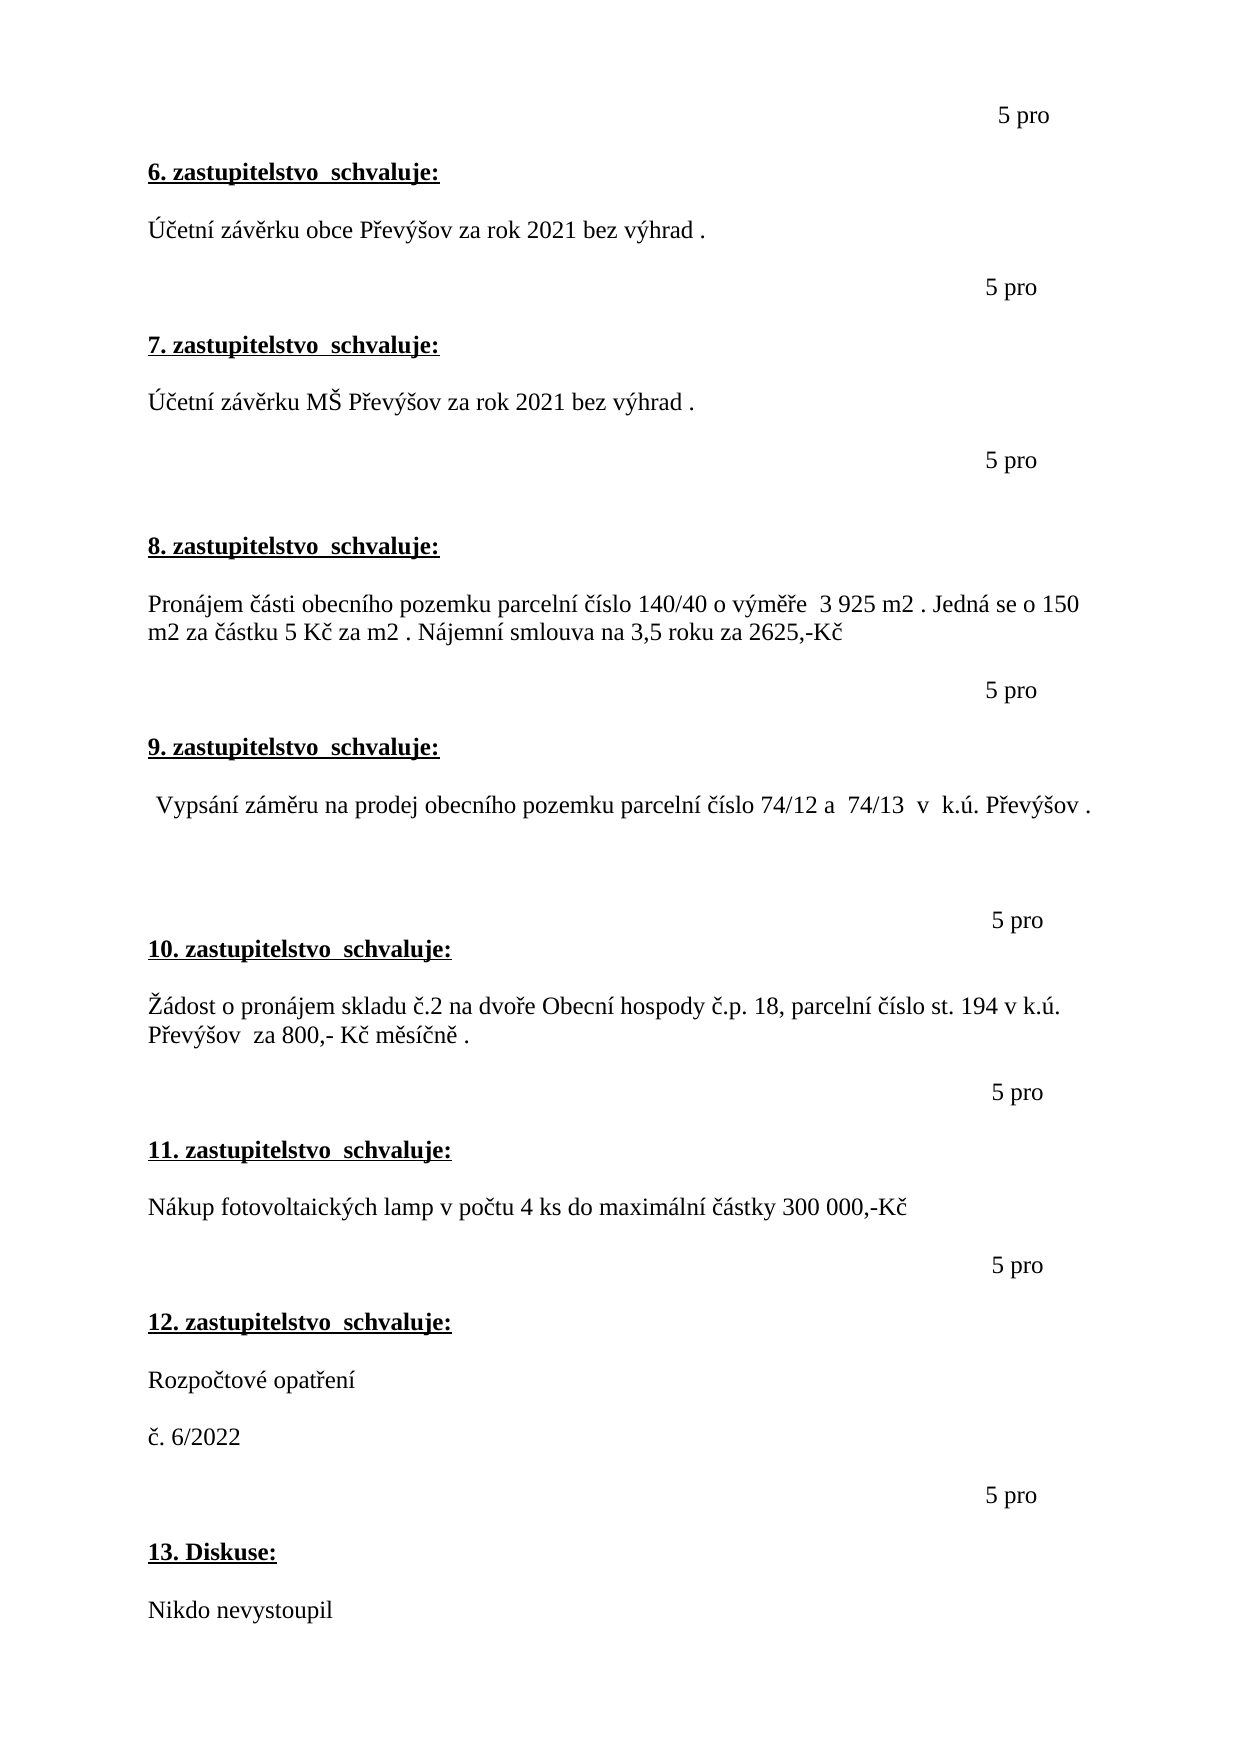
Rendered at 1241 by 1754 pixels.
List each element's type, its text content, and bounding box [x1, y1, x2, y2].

text 5 pro [148, 445, 1093, 474]
text 5 pro [148, 1250, 1093, 1279]
text 11. zastupitelstvo schvaluje: [148, 1135, 1093, 1164]
text Účetní závěrku obce Převýšov za rok 2021 bez výhrad . [148, 215, 1093, 244]
text 6. zastupitelstvo schvaluje: [148, 157, 1093, 186]
text 8. zastupitelstvo schvaluje: [148, 531, 1093, 560]
text Žádost o pronájem skladu č.2 na dvoře Obecní hospody č.p. 18, parcelní číslo st. 194 v k.ú. Převýšov za 800,- Kč měsíčně . [148, 991, 1093, 1049]
text Rozpočtové opatření [148, 1365, 1093, 1394]
text 5 pro [123, 100, 1093, 129]
text Účetní závěrku MŠ Převýšov za rok 2021 bez výhrad . [148, 387, 1093, 416]
text 5 pro [148, 1077, 1093, 1106]
text Nikdo nevystoupil [148, 1595, 1093, 1624]
text Vypsání záměru na prodej obecního pozemku parcelní číslo 74/12 a 74/13 v k.ú. Převýšov . [124, 790, 1093, 819]
text Nákup fotovoltaických lamp v počtu 4 ks do maximální částky 300 000,-Kč [148, 1192, 1093, 1221]
text 5 pro [148, 272, 1093, 301]
text 5 pro [148, 1480, 1093, 1509]
text č. 6/2022 [148, 1422, 1093, 1451]
text 9. zastupitelstvo schvaluje: [148, 732, 1093, 761]
text 10. zastupitelstvo schvaluje: [148, 934, 1093, 962]
text Pronájem části obecního pozemku parcelní číslo 140/40 o výměře 3 925 m2 . Jedná se o 150 m2 za částku 5 Kč za m2 . Nájemní smlouva na 3,5 roku za 2625,-Kč [148, 589, 1093, 646]
text 13. Diskuse: [148, 1537, 1093, 1566]
text 12. zastupitelstvo schvaluje: [148, 1307, 1093, 1336]
text 5 pro [148, 675, 1093, 704]
text 5 pro [148, 905, 1093, 934]
text 7. zastupitelstvo schvaluje: [148, 330, 1093, 359]
